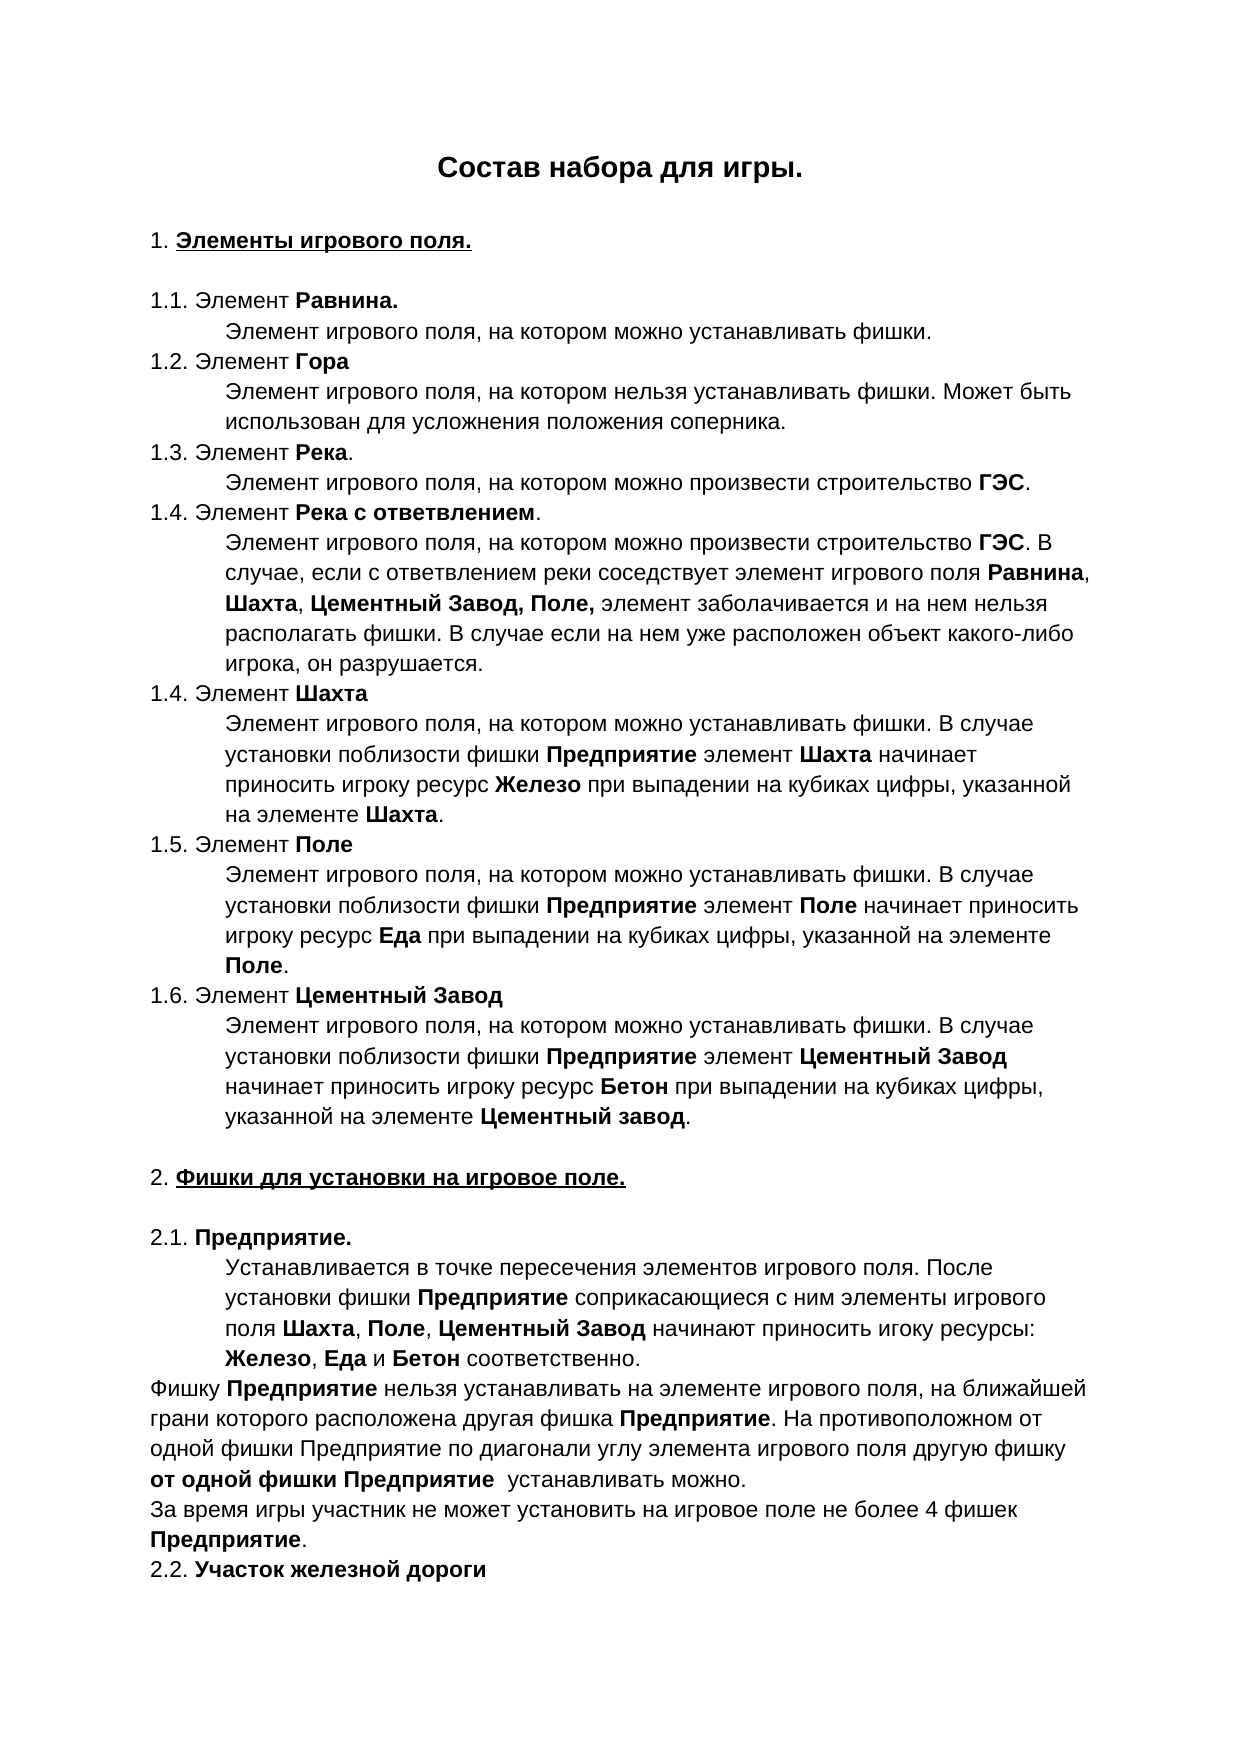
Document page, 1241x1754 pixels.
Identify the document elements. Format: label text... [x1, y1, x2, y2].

text 2.1. Предприятие. [150, 1224, 1091, 1250]
text 1.1. Элемент Равнина. [150, 287, 1091, 314]
text 2. Фишки для установки на игровое поле. [150, 1163, 1091, 1190]
text 1.4. Элемент Река с ответвлением. [150, 499, 1091, 525]
text Устанавливается в точке пересечения элементов игрового поля. После установки фишки Предприятие соприкасающиеся с ним элементы игрового поля Шахта, Поле, Цементный Завод начинают приносить игоку ресурсы: Железо, Еда и Бетон соответственно. [225, 1254, 1091, 1371]
text Элемент игрового поля, на котором можно произвести строительство ГЭС. В случае, если с ответвлением реки соседствует элемент игрового поля Равнина, Шахта, Цементный Завод, Поле, элемент заболачивается и на нем нельзя располагать фишки. В случае если на нем уже расположен объект какого-либо игрока, он разрушается. [225, 529, 1091, 676]
text Элемент игрового поля, на котором можно устанавливать фишки. В случае установки поблизости фишки Предприятие элемент Шахта начинает приносить игроку ресурс Железо при выпадении на кубиках цифры, указанной на элементе Шахта. [225, 710, 1091, 827]
text За время игры участник не может установить на игровое поле не более 4 фишек Предприятие. [150, 1496, 1091, 1552]
text Элемент игрового поля, на котором можно устанавливать фишки. В случае установки поблизости фишки Предприятие элемент Цементный Завод начинает приносить игроку ресурс Бетон при выпадении на кубиках цифры, указанной на элементе Цементный завод. [225, 1012, 1091, 1129]
text 1. Элементы игрового поля. [150, 227, 1091, 253]
text Фишку Предприятие нельзя устанавливать на элементе игрового поля, на ближайшей грани которого расположена другая фишка Предприятие. На противоположном от одной фишки Предприятие по диагонали углу элемента игрового поля другую фишку от одной фишки Предприятие устанавливать можно. [150, 1375, 1091, 1492]
text Состав набора для игры. [150, 150, 1091, 183]
text Элемент игрового поля, на котором можно устанавливать фишки. В случае установки поблизости фишки Предприятие элемент Поле начинает приносить игроку ресурс Еда при выпадении на кубиках цифры, указанной на элементе Поле. [225, 861, 1091, 978]
text 1.5. Элемент Поле [150, 831, 1091, 858]
text 1.4. Элемент Шахта [150, 680, 1091, 707]
text 1.6. Элемент Цементный Завод [150, 982, 1091, 1009]
text Элемент игрового поля, на котором можно произвести строительство ГЭС. [225, 469, 1091, 495]
text 2.2. Участок железной дороги [150, 1556, 1091, 1583]
text 1.3. Элемент Река. [150, 438, 1091, 465]
text 1.2. Элемент Гора [150, 348, 1091, 374]
text Элемент игрового поля, на котором нельзя устанавливать фишки. Может быть использован для усложнения положения соперника. [225, 378, 1091, 435]
text Элемент игрового поля, на котором можно устанавливать фишки. [225, 318, 1091, 344]
